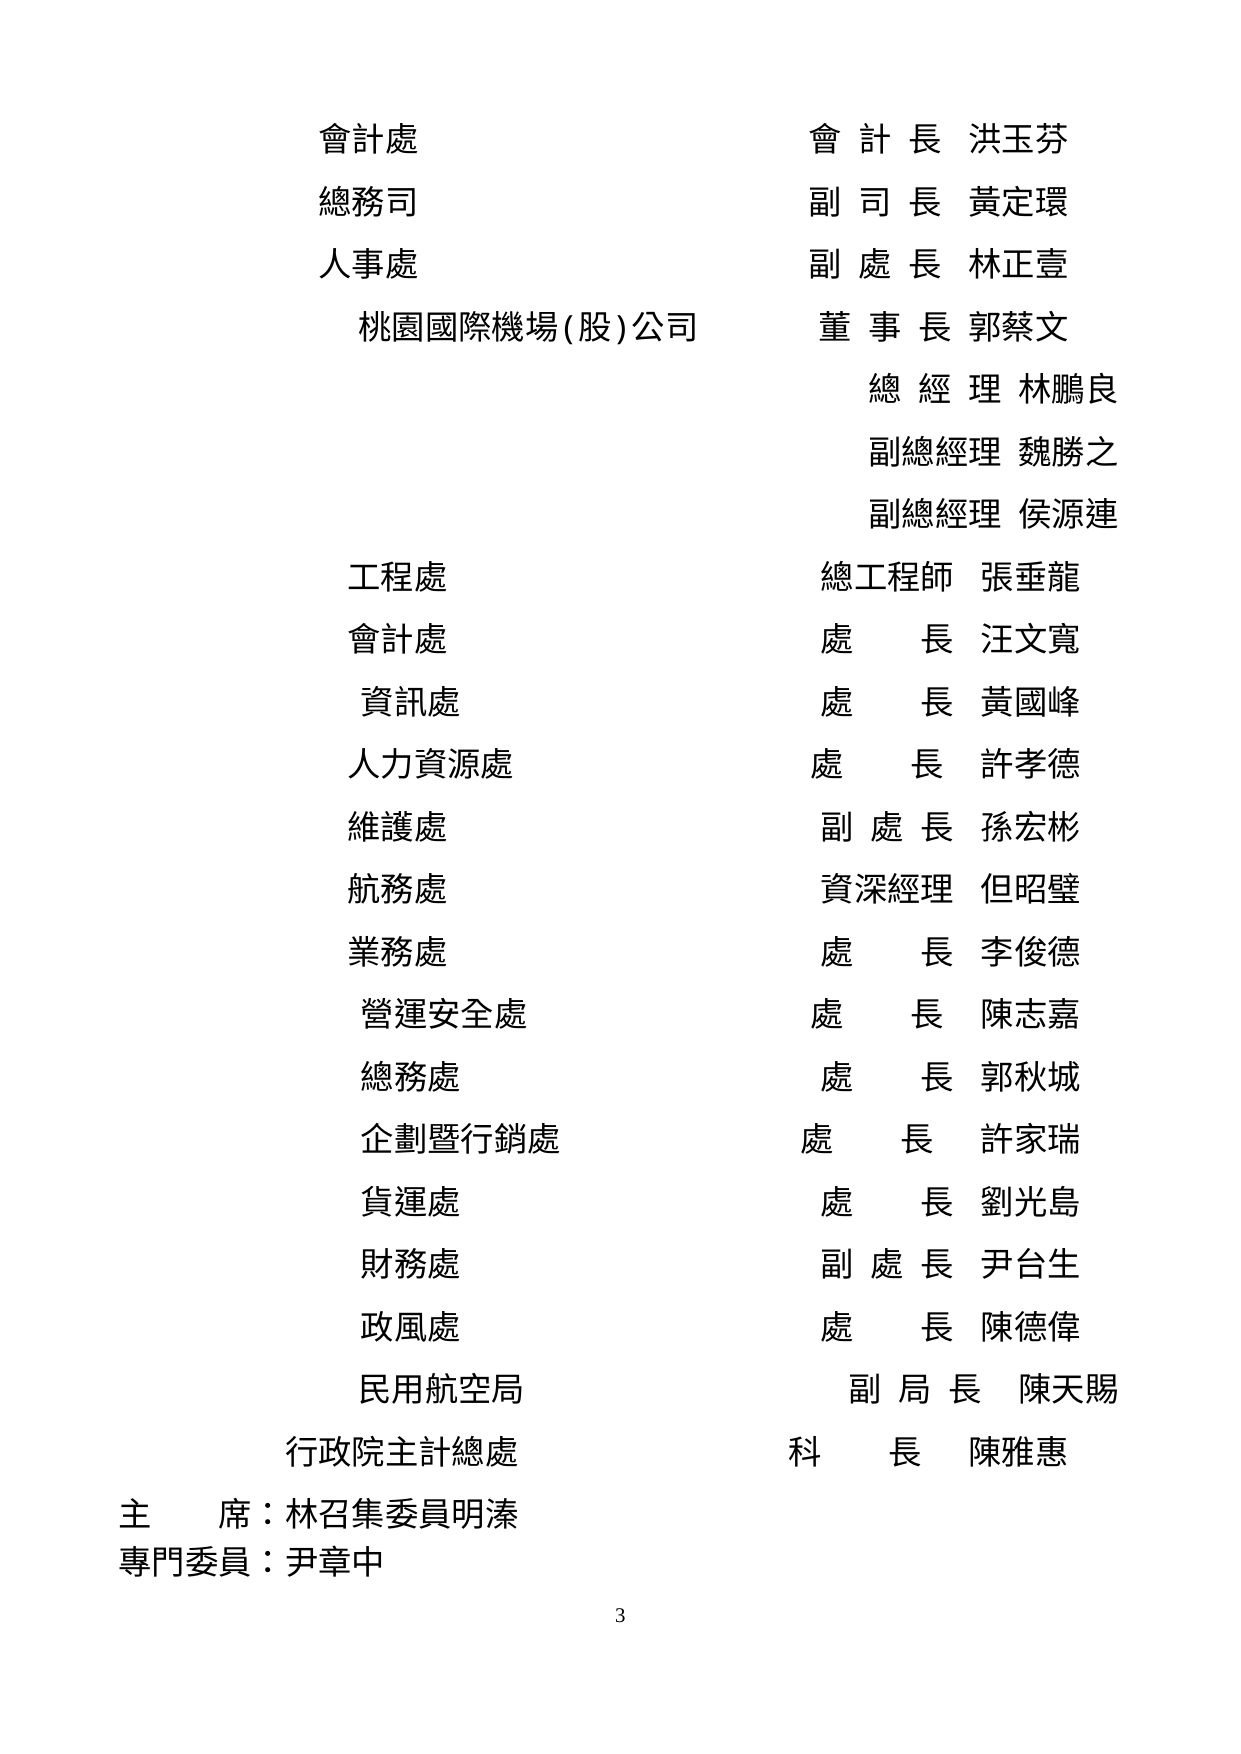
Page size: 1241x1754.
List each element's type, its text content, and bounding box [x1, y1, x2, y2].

text 主 席：林召集委員明溱 [118, 1471, 1122, 1533]
text 會計處 會 計 長 洪玉芬 [118, 96, 1122, 158]
text 人力資源處 處 長 許孝德 [281, 721, 1122, 783]
text 航務處 資深經理 但昭璧 [281, 846, 1122, 908]
text 貨運處 處 長 劉光島 [281, 1158, 1122, 1221]
text 資訊處 處 長 黃國峰 [281, 658, 1122, 721]
text 總 經 理 林鵬良 [118, 346, 1122, 408]
text 行政院主計總處 科 長 陳雅惠 [118, 1408, 1122, 1471]
text 總務處 處 長 郭秋城 [281, 1033, 1122, 1096]
text 財務處 副 處 長 尹台生 [281, 1221, 1122, 1283]
text 業務處 處 長 李俊德 [281, 908, 1122, 971]
text 專門委員：尹章中 [118, 1533, 1122, 1585]
text 民用航空局 副 局 長 陳天賜 [118, 1346, 1122, 1408]
text 工程處 總工程師 張垂龍 [281, 533, 1122, 596]
text 政風處 處 長 陳德偉 [281, 1283, 1122, 1346]
text 營運安全處 處 長 陳志嘉 [281, 971, 1122, 1033]
text 副總經理 侯源連 [118, 471, 1122, 533]
text 會計處 處 長 汪文寬 [281, 596, 1122, 658]
text 總務司 副 司 長 黃定環 [118, 158, 1122, 221]
text 副總經理 魏勝之 [118, 408, 1122, 471]
text 維護處 副 處 長 孫宏彬 [281, 783, 1122, 846]
text 人事處 副 處 長 林正壹 [118, 221, 1122, 283]
text 企劃暨行銷處 處 長 許家瑞 [281, 1096, 1122, 1158]
text 桃園國際機場(股)公司 董 事 長 郭蔡文 [118, 283, 1122, 346]
